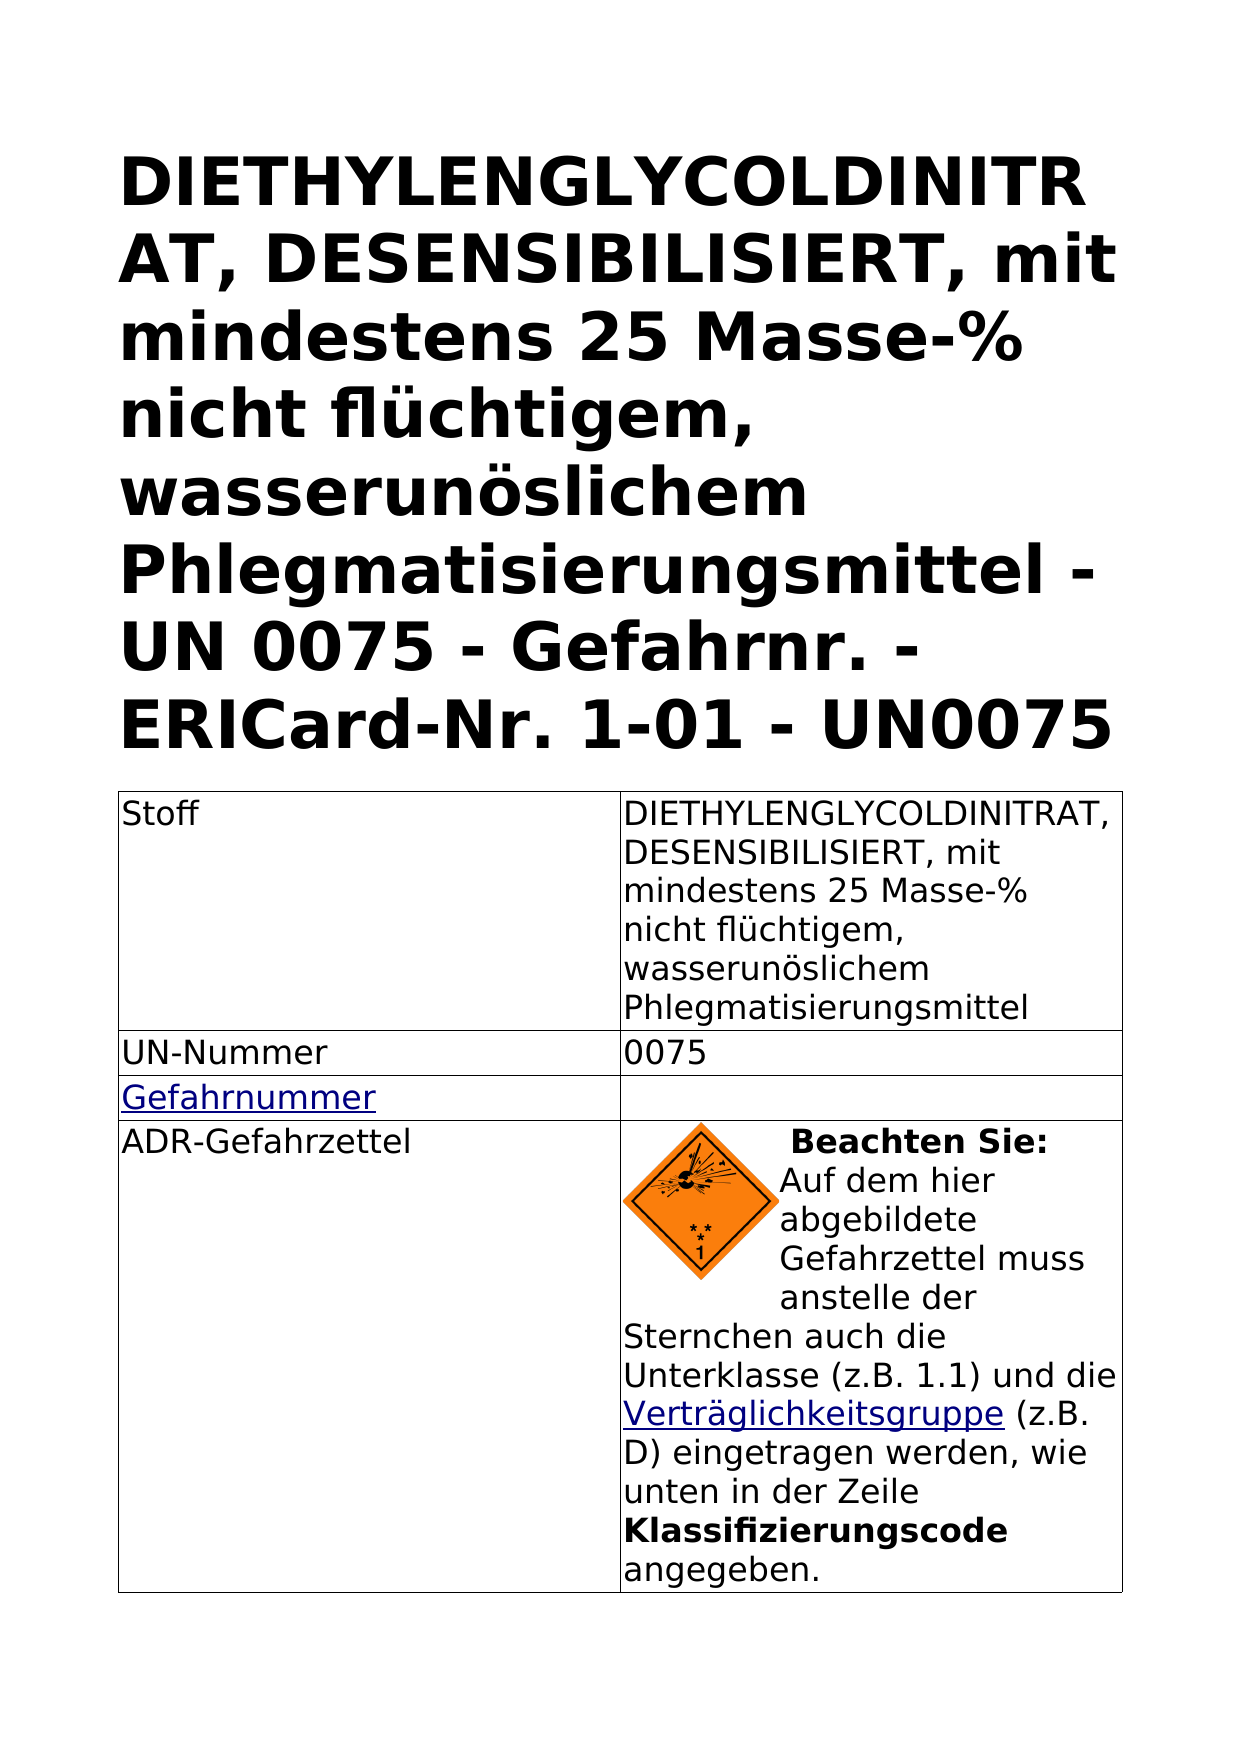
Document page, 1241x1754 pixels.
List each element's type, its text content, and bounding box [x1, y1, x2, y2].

table_header Stoff [119, 792, 620, 1030]
picture [622, 1122, 780, 1280]
table_header DIETHYLENGLYCOLDINITRAT, DESENSIBILISIERT, mit mindestens 25 Masse-% nicht flüchtigem, wasserunöslichem Phlegmatisierungsmittel [621, 792, 1122, 1030]
table_cell 0075 [621, 1031, 1122, 1075]
table_cell UN-Nummer [119, 1031, 620, 1075]
table_cell Gefahrnummer [119, 1076, 620, 1120]
table_cell Beachten Sie: Auf dem hier abgebildete Gefahrzettel muss anstelle der Sternchen auch die Unterklasse (z.B. 1.1) und die Verträglichkeitsgruppe (z.B. D) eingetragen werden, wie unten in der Zeile Klassifizierungscode angegeben. [621, 1121, 1122, 1592]
table_cell [621, 1076, 1122, 1120]
subtitle DIETHYLENGLYCOLDINITRAT, DESENSIBILISIERT, mit mindestens 25 Masse-% nicht flüchtigem, wasserunöslichem Phlegmatisierungsmittel - UN 0075 - Gefahrnr. - ERICard-Nr. 1-01 - UN0075 [118, 143, 1122, 764]
table_cell ADR-Gefahrzettel [119, 1121, 620, 1592]
